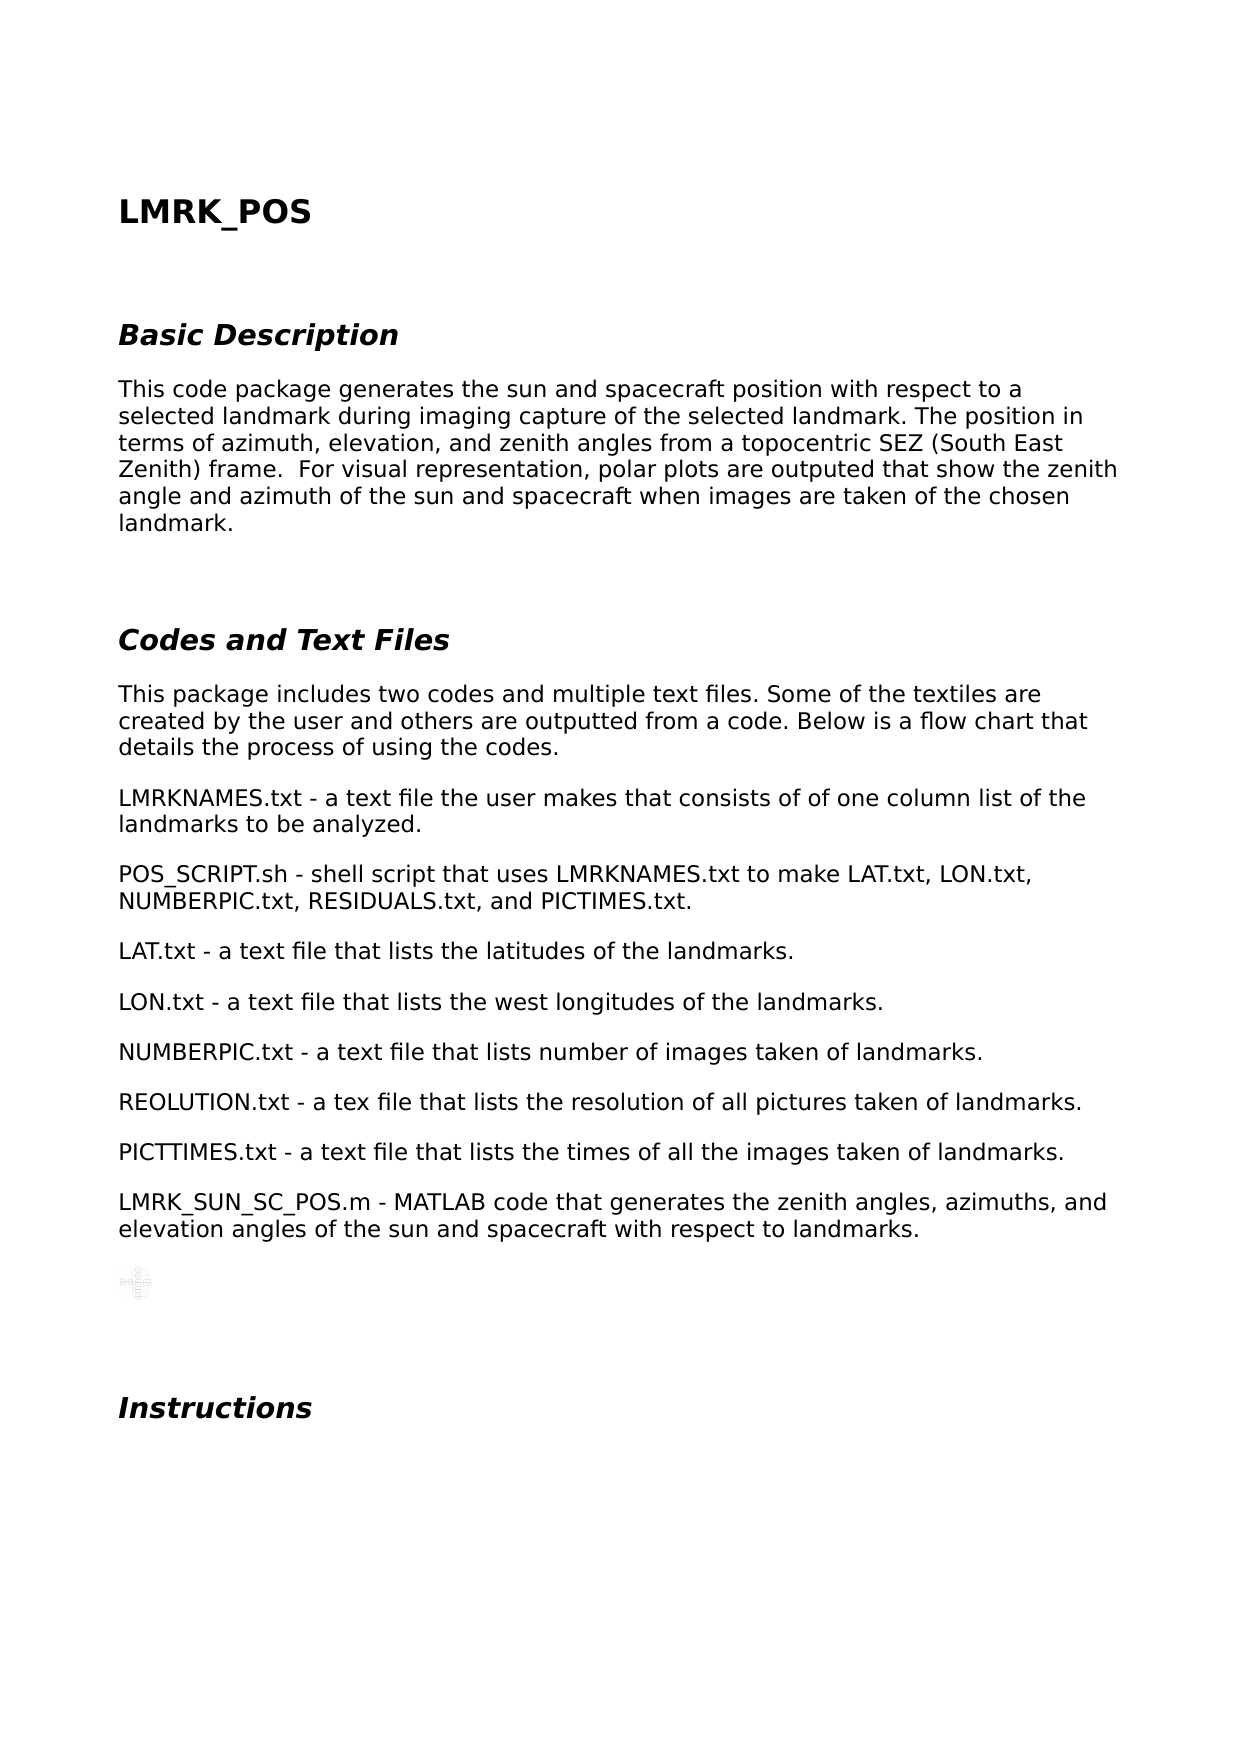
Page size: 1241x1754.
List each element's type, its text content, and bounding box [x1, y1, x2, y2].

text POS_SCRIPT.sh - shell script that uses LMRKNAMES.txt to make LAT.txt, LON.txt, NUMBERPIC.txt, RESIDUALS.txt, and PICTIMES.txt. [118, 862, 1122, 915]
text This code package generates the sun and spacecraft position with respect to a selected landmark during imaging capture of the selected landmark. The position in terms of azimuth, elevation, and zenith angles from a topocentric SEZ (South East Zenith) frame. For visual representation, polar plots are outputed that show the zenith angle and azimuth of the sun and spacecraft when images are taken of the chosen landmark. [118, 377, 1122, 537]
subtitle Basic Description [118, 319, 1122, 352]
subtitle Instructions [118, 1392, 1122, 1426]
text LMRK_SUN_SC_POS.m - MATLAB code that generates the zenith angles, azimuths, and elevation angles of the sun and spacecraft with respect to landmarks. [118, 1189, 1122, 1243]
text LMRKNAMES.txt - a text file the user makes that consists of of one column list of the landmarks to be analyzed. [118, 785, 1122, 838]
picture [118, 1266, 152, 1300]
text REOLUTION.txt - a tex file that lists the resolution of all pictures taken of landmarks. [118, 1089, 1122, 1116]
text PICTTIMES.txt - a text file that lists the times of all the images taken of landmarks. [118, 1139, 1122, 1166]
subtitle Codes and Text Files [118, 623, 1122, 657]
text NUMBERPIC.txt - a text file that lists number of images taken of landmarks. [118, 1039, 1122, 1066]
text This package includes two codes and multiple text files. Some of the textiles are created by the user and others are outputted from a code. Below is a flow chart that details the process of using the codes. [118, 681, 1122, 761]
subtitle LMRK_POS [118, 193, 1122, 231]
text LAT.txt - a text file that lists the latitudes of the landmarks. [118, 938, 1122, 965]
text LON.txt - a text file that lists the west longitudes of the landmarks. [118, 989, 1122, 1015]
